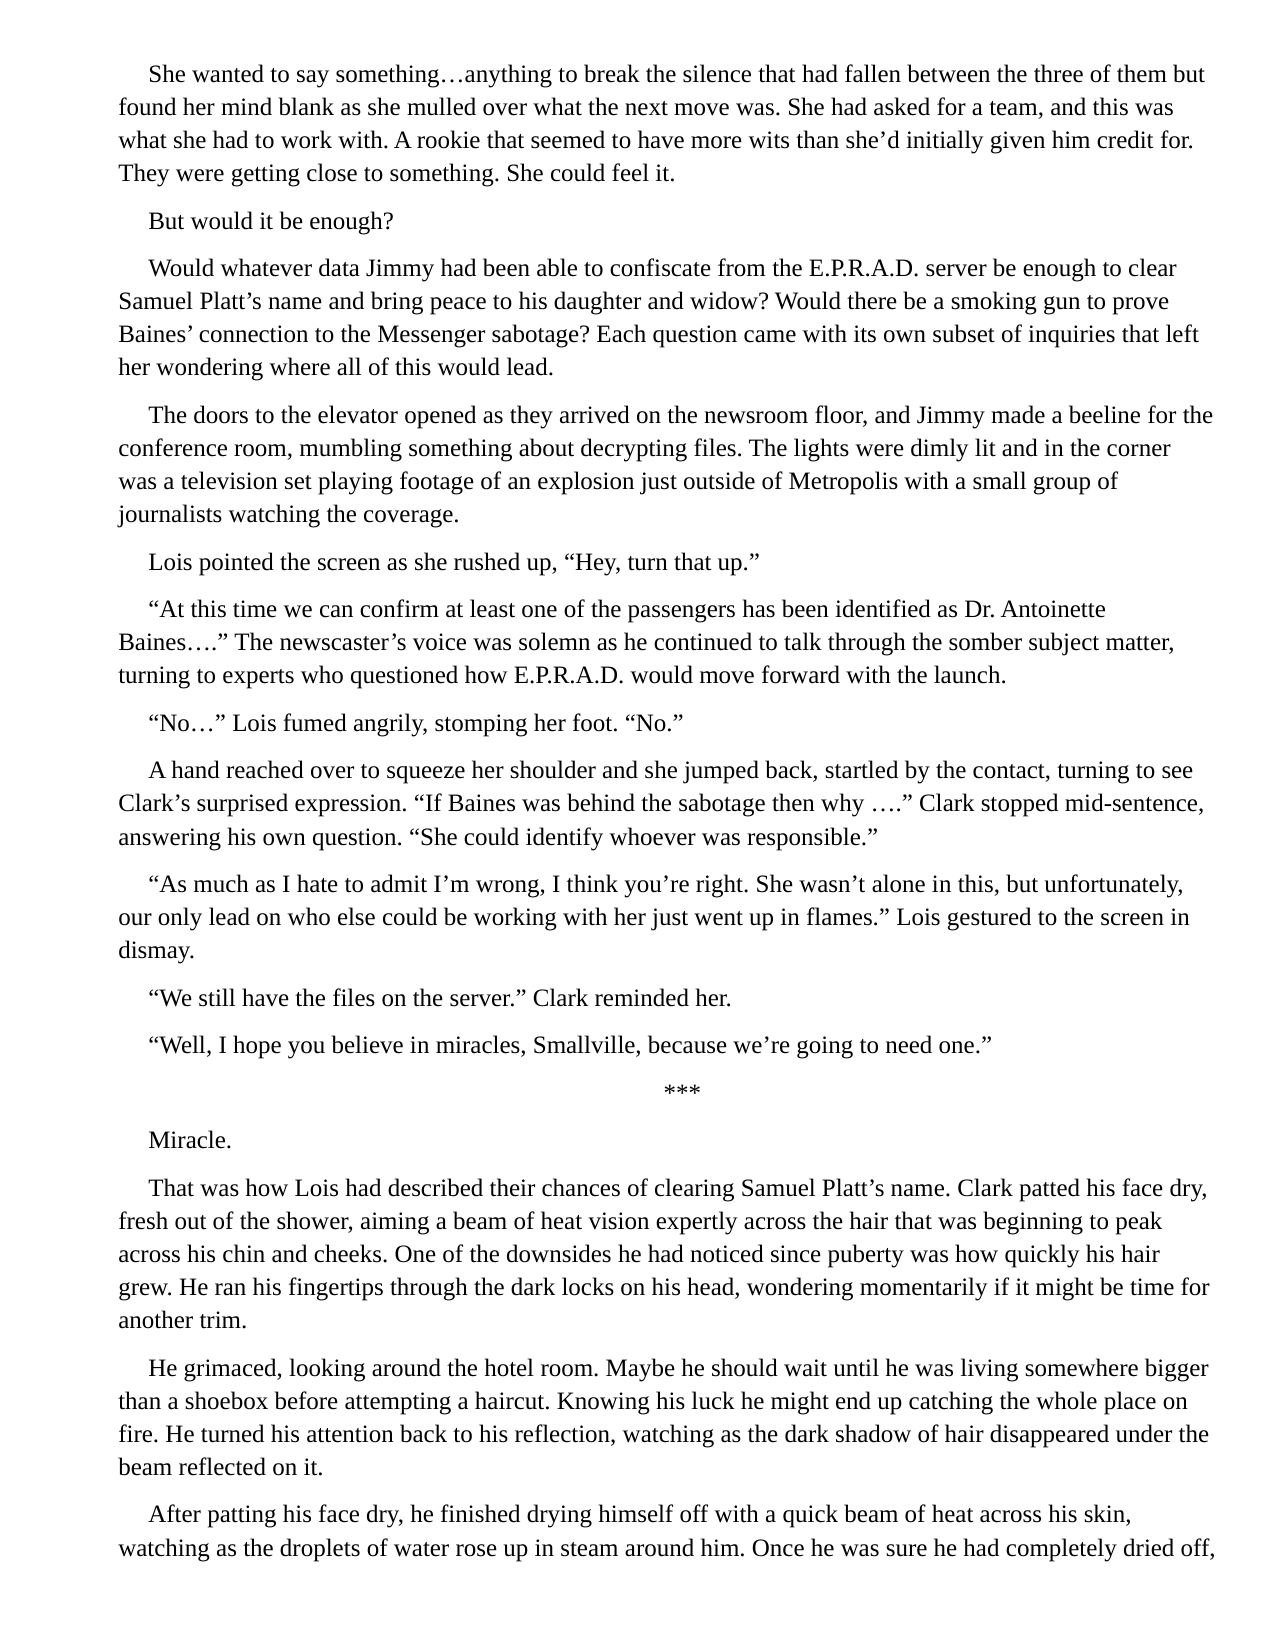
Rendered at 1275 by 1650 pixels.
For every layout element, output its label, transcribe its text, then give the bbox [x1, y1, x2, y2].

text She wanted to say something…anything to break the silence that had fallen between the three of them but found her mind blank as she mulled over what the next move was. She had asked for a team, and this was what she had to work with. A rookie that seemed to have more wits than she’d initially given him credit for. They were getting close to something. She could feel it. [118, 59, 1216, 187]
text Would whatever data Jimmy had been able to confiscate from the E.P.R.A.D. server be enough to clear Samuel Platt’s name and bring peace to his daughter and widow? Would there be a smoking gun to prove Baines’ connection to the Messenger sabotage? Each question came with its own subset of inquiries that left her wondering where all of this would lead. [118, 253, 1216, 381]
text He grimaced, looking around the hotel room. Maybe he should wait until he was living somewhere bigger than a shoebox before attempting a haircut. Knowing his luck he might end up catching the whole place on fire. He turned his attention back to his reflection, watching as the dark shadow of hair disappeared under the beam reflected on it. [118, 1353, 1216, 1481]
text *** [118, 1078, 1216, 1107]
text “At this time we can confirm at least one of the passengers has been identified as Dr. Antoinette Baines….” The newscaster’s voice was solemn as he continued to talk through the somber subject matter, turning to experts who questioned how E.P.R.A.D. would move forward with the launch. [118, 594, 1216, 689]
text That was how Lois had described their chances of clearing Samuel Platt’s name. Clark patted his face dry, fresh out of the shower, aiming a beam of heat vision expertly across the hair that was beginning to peak across his chin and cheeks. One of the downsides he had noticed since puberty was how quickly his hair grew. He ran his fingertips through the dark locks on his head, wondering momentarily if it might be time for another trim. [118, 1173, 1216, 1334]
text After patting his face dry, he finished drying himself off with a quick beam of heat across his skin, watching as the droplets of water rose up in steam around him. Once he was sure he had completely dried off, [118, 1499, 1216, 1561]
text “Well, I hope you believe in miracles, Smallville, because we’re going to need one.” [118, 1030, 1216, 1059]
text “As much as I hate to admit I’m wrong, I think you’re right. She wasn’t alone in this, but unfortunately, our only lead on who else could be working with her just went up in flames.” Lois gestured to the screen in dismay. [118, 869, 1216, 964]
text Miracle. [118, 1126, 1216, 1154]
text “No…” Lois fumed angrily, stomping her foot. “No.” [118, 708, 1216, 737]
text Lois pointed the screen as she rushed up, “Hey, turn that up.” [118, 547, 1216, 575]
text But would it be enough? [118, 206, 1216, 234]
text A hand reached over to squeeze her shoulder and she jumped back, startled by the contact, turning to see Clark’s surprised expression. “If Baines was behind the sabotage then why ….” Clark stopped mid-sentence, answering his own question. “She could identify whoever was responsible.” [118, 756, 1216, 850]
text The doors to the elevator opened as they arrived on the newsroom floor, and Jimmy made a beeline for the conference room, mumbling something about decrypting files. The lights were dimly lit and in the corner was a television set playing footage of an explosion just outside of Metropolis with a small group of journalists watching the coverage. [118, 400, 1216, 528]
text “We still have the files on the server.” Clark reminded her. [118, 983, 1216, 1012]
